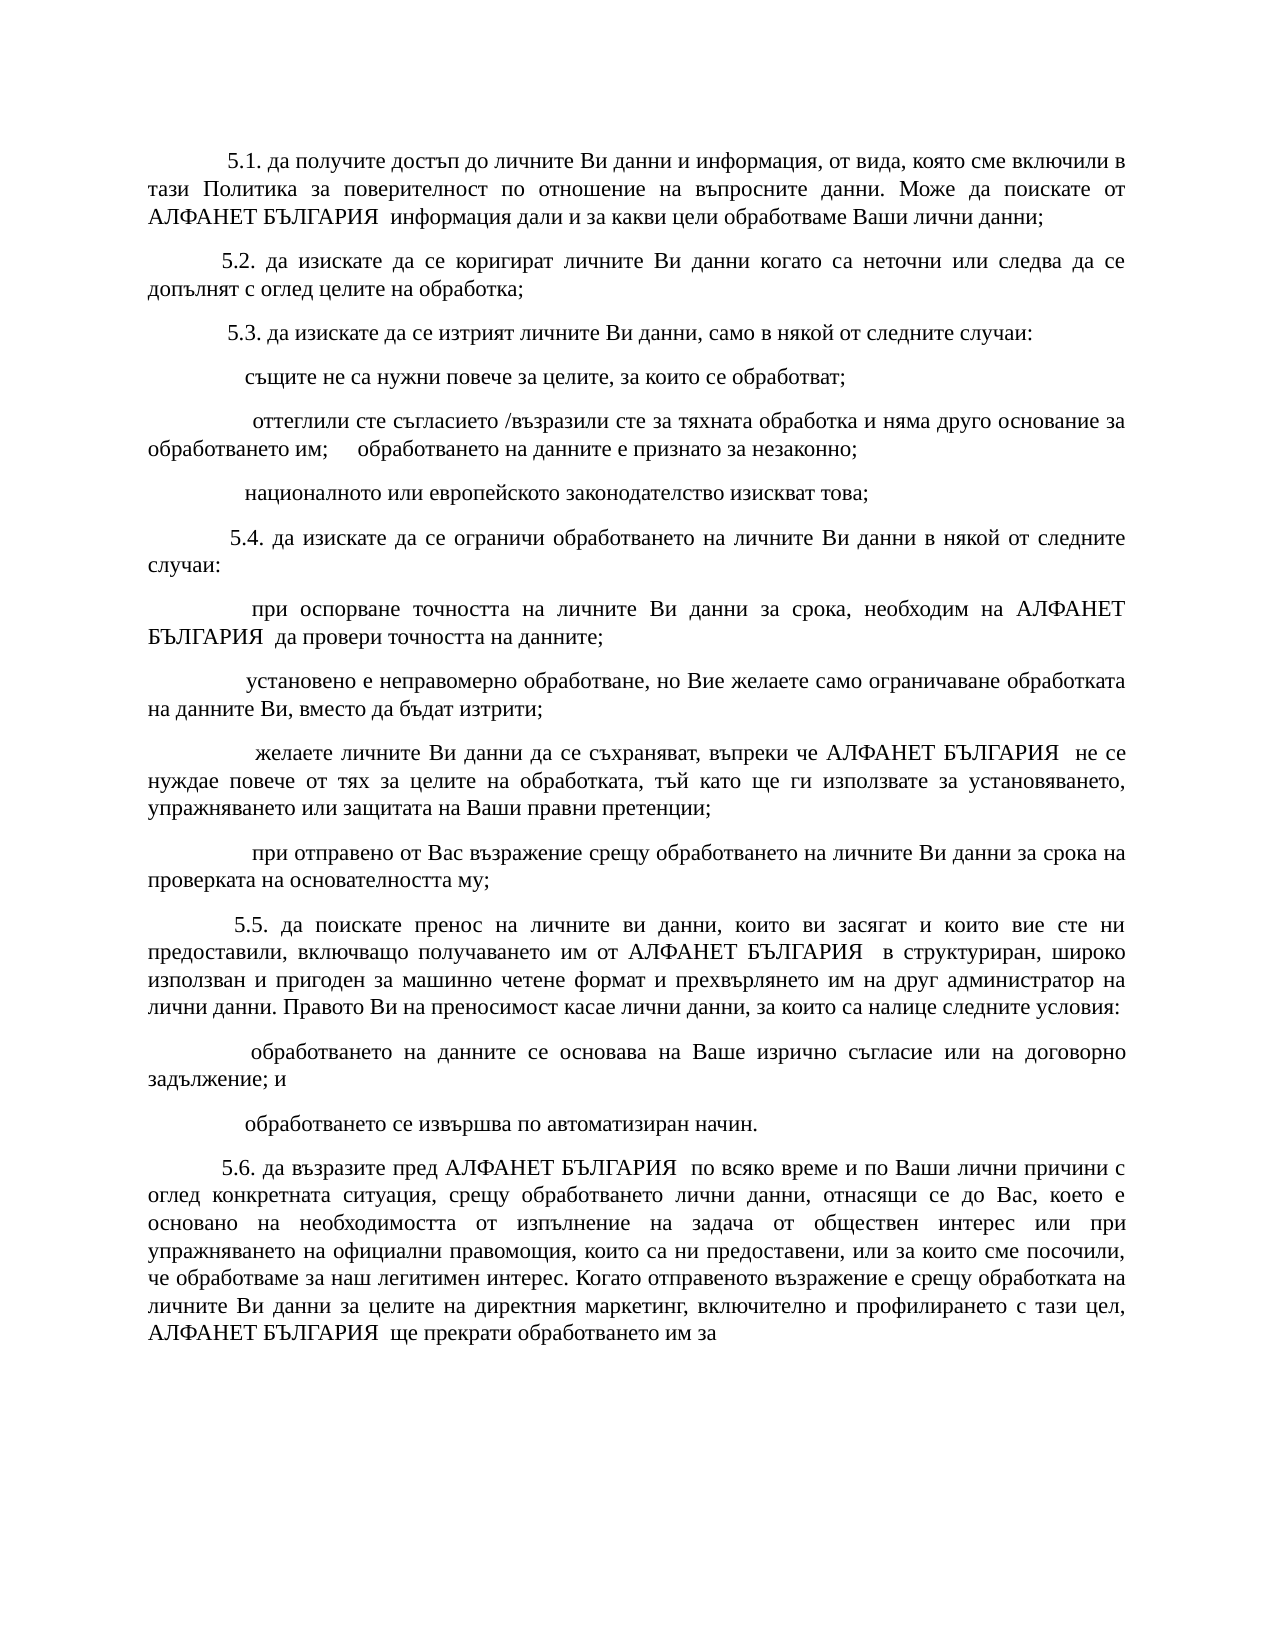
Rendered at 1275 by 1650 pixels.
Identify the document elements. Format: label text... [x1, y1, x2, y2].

text  оттеглили сте съгласието /възразили сте за тяхната обработка и няма друго основание за обработването им;  обработването на данните е признато за незаконно; [148, 407, 1127, 461]
text 5.5. да поискате пренос на личните ви данни, които ви засягат и които вие сте ни предоставили, включващо получаването им от АЛФАНЕТ БЪЛГАРИЯ в структуриран, широко използван и пригоден за машинно четене формат и прехвърлянето им на друг администратор на лични данни. Правото Ви на преносимост касае лични данни, за които са налице следните условия: [148, 911, 1127, 1020]
text 5.2. да изискате да се коригират личните Ви данни когато са неточни или следва да се допълнят с оглед целите на обработка; [148, 247, 1127, 301]
text  установено е неправомерно обработване, но Вие желаете само ограничаване обработката на данните Ви, вместо да бъдат изтрити; [148, 667, 1127, 721]
text 5.3. да изискате да се изтрият личните Ви данни, само в някой от следните случаи: [148, 319, 1127, 345]
text  обработването на данните се основава на Ваше изрично съгласие или на договорно задължение; и [148, 1038, 1127, 1092]
text  обработването се извършва по автоматизиран начин. [148, 1109, 1127, 1136]
text 5.6. да възразите пред АЛФАНЕТ БЪЛГАРИЯ по всяко време и по Ваши лични причини с оглед конкретната ситуация, срещу обработването лични данни, отнасящи се до Вас, което е основано на необходимостта от изпълнение на задача от обществен интерес или при упражняването на официални правомощия, които са ни предоставени, или за които сме посочили, че обработваме за наш легитимен интерес. Когато отправеното възражение е срещу обработката на личните Ви данни за целите на директния маркетинг, включително и профилирането с тази цел, АЛФАНЕТ БЪЛГАРИЯ ще прекрати обработването им за [148, 1154, 1127, 1346]
text 5.1. да получите достъп до личните Ви данни и информация, от вида, която сме включили в тази Политика за поверителност по отношение на въпросните данни. Може да поискате от АЛФАНЕТ БЪЛГАРИЯ информация дали и за какви цели обработваме Ваши лични данни; [148, 148, 1127, 229]
text  при оспорване точността на личните Ви данни за срока, необходим на АЛФАНЕТ БЪЛГАРИЯ да провери точността на данните; [148, 596, 1127, 649]
text 5.4. да изискате да се ограничи обработването на личните Ви данни в някой от следните случаи: [148, 524, 1127, 578]
text  същите не са нужни повече за целите, за които се обработват; [148, 363, 1127, 389]
text  националното или европейското законодателство изискват това; [148, 479, 1127, 506]
text  при отправено от Вас възражение срещу обработването на личните Ви данни за срока на проверката на основателността му; [148, 839, 1127, 893]
text  желаете личните Ви данни да се съхраняват, въпреки че АЛФАНЕТ БЪЛГАРИЯ не се нуждае повече от тях за целите на обработката, тъй като ще ги използвате за установяването, упражняването или защитата на Ваши правни претенции; [148, 739, 1127, 821]
